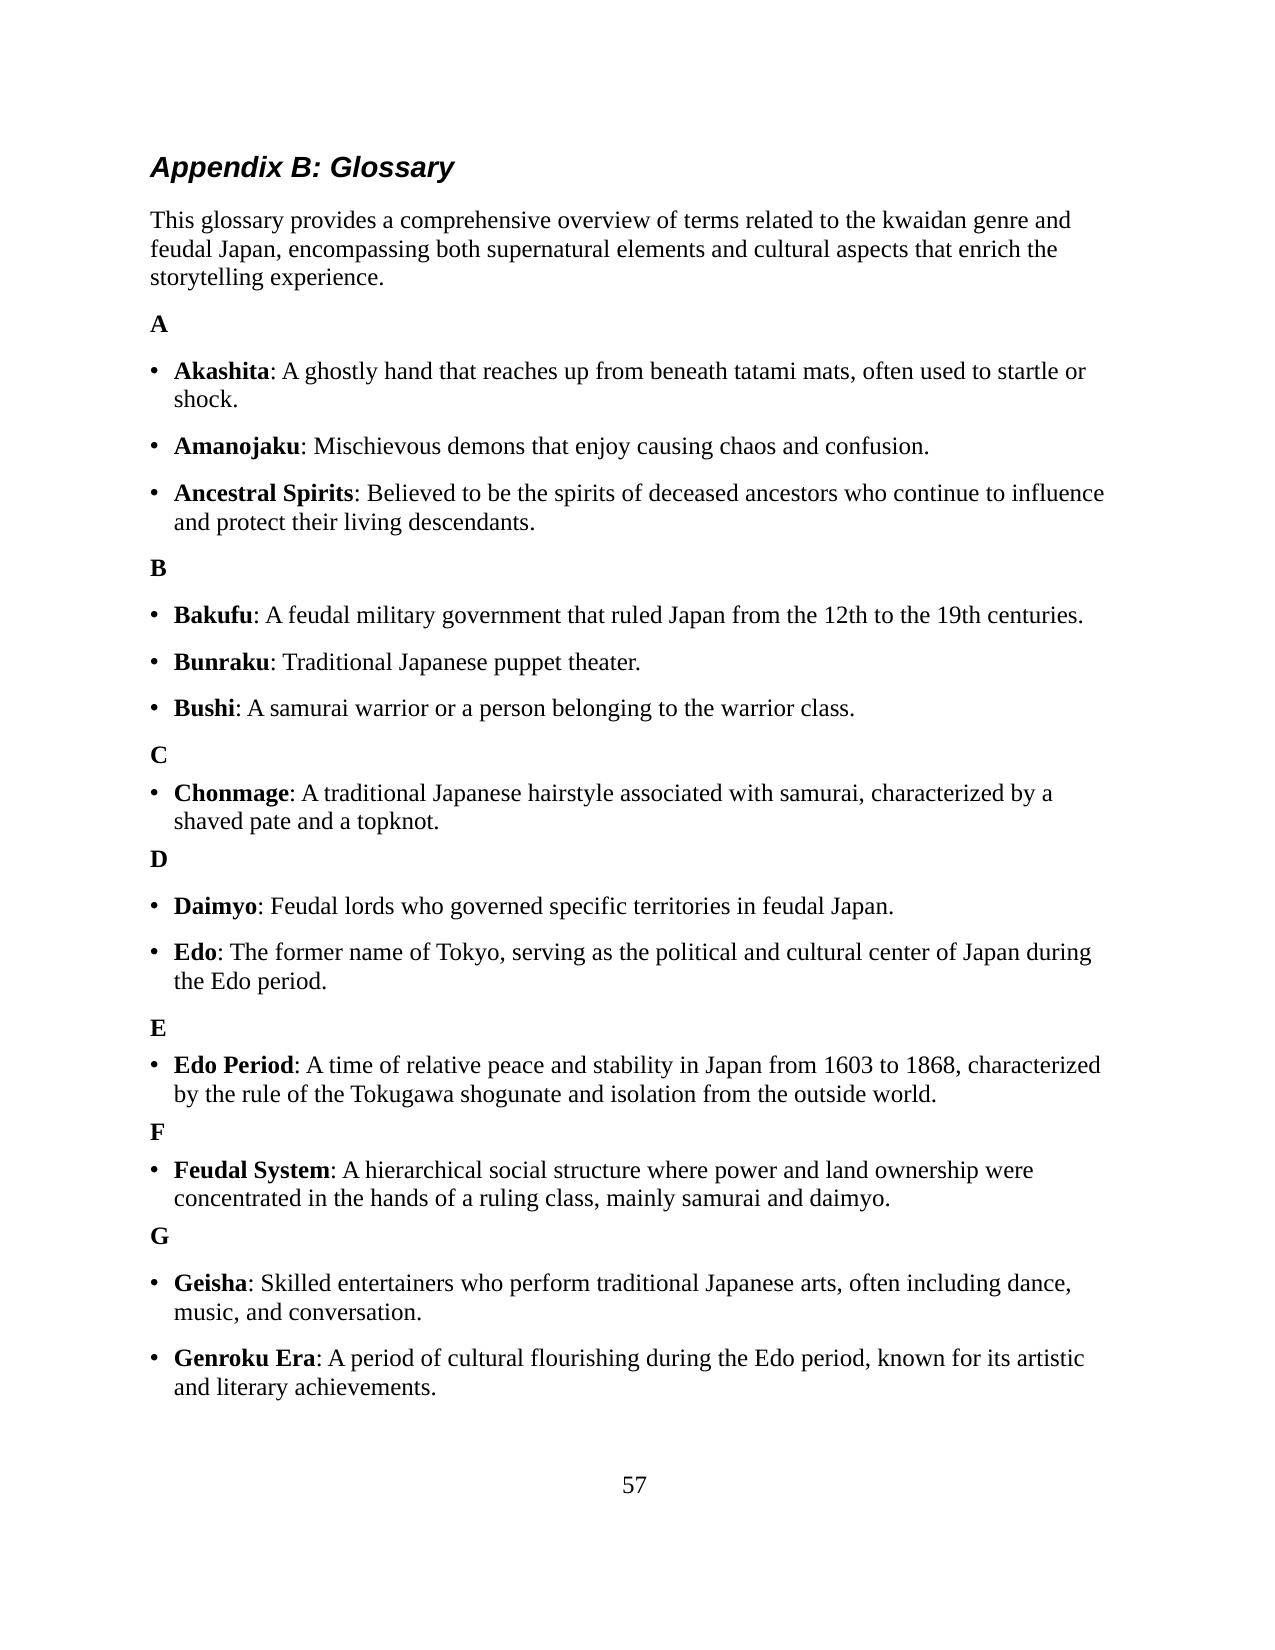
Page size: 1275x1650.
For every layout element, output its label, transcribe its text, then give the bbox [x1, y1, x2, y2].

list Edo Period: A time of relative peace and stability in Japan from 1603 to 1868, characterized by the rule of the Tokugawa shogunate and isolation from the outside world. [150, 1051, 1125, 1108]
list Chonmage: A traditional Japanese hairstyle associated with samurai, characterized by a shaved pate and a topknot. [150, 778, 1125, 835]
list Bushi: A samurai warrior or a person belonging to the warrior class. [150, 693, 1125, 722]
list Bunraku: Traditional Japanese puppet theater. [150, 647, 1125, 675]
list Akashita: A ghostly hand that reaches up from beneath tatami mats, often used to startle or shock. [150, 356, 1125, 413]
text G [150, 1221, 1125, 1250]
list Ancestral Spirits: Believed to be the spirits of deceased ancestors who continue to influence and protect their living descendants. [150, 478, 1125, 535]
text A [150, 309, 1125, 338]
text C [150, 740, 1125, 769]
list Edo: The former name of Tokyo, serving as the political and cultural center of Japan during the Edo period. [150, 937, 1125, 995]
list Geisha: Skilled entertainers who perform traditional Japanese arts, often including dance, music, and conversation. [150, 1268, 1125, 1325]
list Genroku Era: A period of cultural flourishing during the Edo period, known for its artistic and literary achievements. [150, 1343, 1125, 1401]
subtitle Appendix B: Glossary [150, 150, 1125, 183]
list Daimyo: Feudal lords who governed specific territories in feudal Japan. [150, 891, 1125, 919]
text D [150, 844, 1125, 873]
list Feudal System: A hierarchical social structure where power and land ownership were concentrated in the hands of a ruling class, mainly samurai and daimyo. [150, 1155, 1125, 1212]
text F [150, 1117, 1125, 1146]
list Bakufu: A feudal military government that ruled Japan from the 12th to the 19th centuries. [150, 600, 1125, 629]
text E [150, 1013, 1125, 1042]
list Amanojaku: Mischievous demons that enjoy causing chaos and confusion. [150, 431, 1125, 460]
text This glossary provides a comprehensive overview of terms related to the kwaidan genre and feudal Japan, encompassing both supernatural elements and cultural aspects that enrich the storytelling experience. [150, 205, 1125, 291]
text B [150, 553, 1125, 582]
